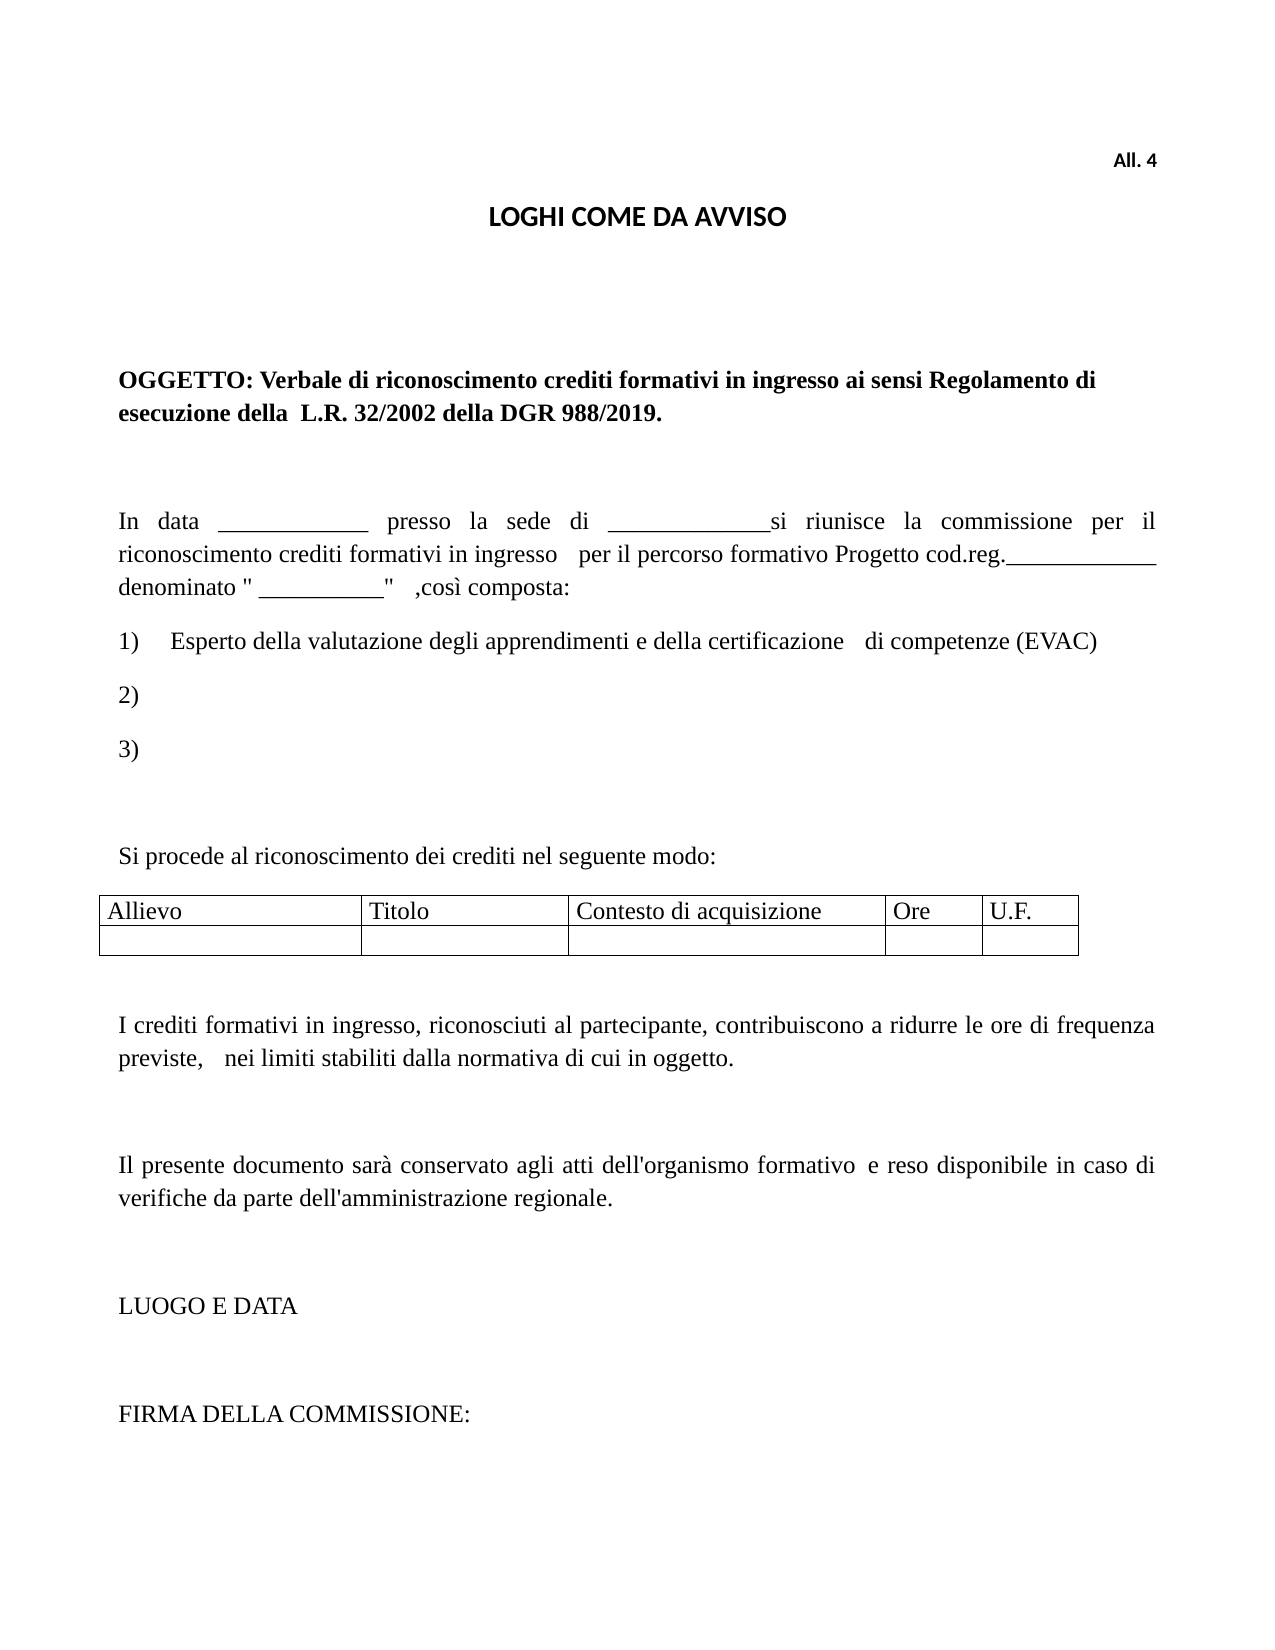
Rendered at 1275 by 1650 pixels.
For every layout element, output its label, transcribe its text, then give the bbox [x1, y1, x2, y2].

table_cell [362, 926, 568, 955]
text FIRMA DELLA COMMISSIONE: [118, 1399, 1157, 1428]
table_header Allievo [100, 896, 361, 925]
table_cell [569, 926, 885, 955]
table_header Contesto di acquisizione [569, 896, 885, 925]
text LUOGO E DATA [118, 1291, 1157, 1320]
text OGGETTO: Verbale di riconoscimento crediti formativi in ingresso ai sensi Regolamento di esecuzione della L.R. 32/2002 della DGR 988/2019. [118, 365, 1157, 427]
text 1) Esperto della valutazione degli apprendimenti e della certificazione di competenze (EVAC) [118, 626, 1157, 655]
text All. 4 [118, 148, 1157, 173]
text Il presente documento sarà conservato agli atti dell'organismo formativo e reso disponibile in caso di verifiche da parte dell'amministrazione regionale. [118, 1151, 1157, 1212]
text 3) [118, 734, 1157, 762]
table_header U.F. [983, 896, 1078, 925]
text LOGHI COME DA AVVISO [118, 198, 1157, 233]
table_header Titolo [362, 896, 568, 925]
text Si procede al riconoscimento dei crediti nel seguente modo: [118, 841, 1157, 870]
text 2) [118, 680, 1157, 709]
table_cell [100, 926, 361, 955]
table_header Ore [886, 896, 982, 925]
text I crediti formativi in ingresso, riconosciuti al partecipante, contribuiscono a ridurre le ore di frequenza previste, nei limiti stabiliti dalla normativa di cui in oggetto. [118, 1010, 1157, 1072]
table_cell [983, 926, 1078, 955]
table_cell [886, 926, 982, 955]
text In data ____________ presso la sede di _____________si riunisce la commissione per il riconoscimento crediti formativi in ingresso per il percorso formativo Progetto cod.reg.____________ denominato " __________" ,così composta: [118, 506, 1157, 601]
